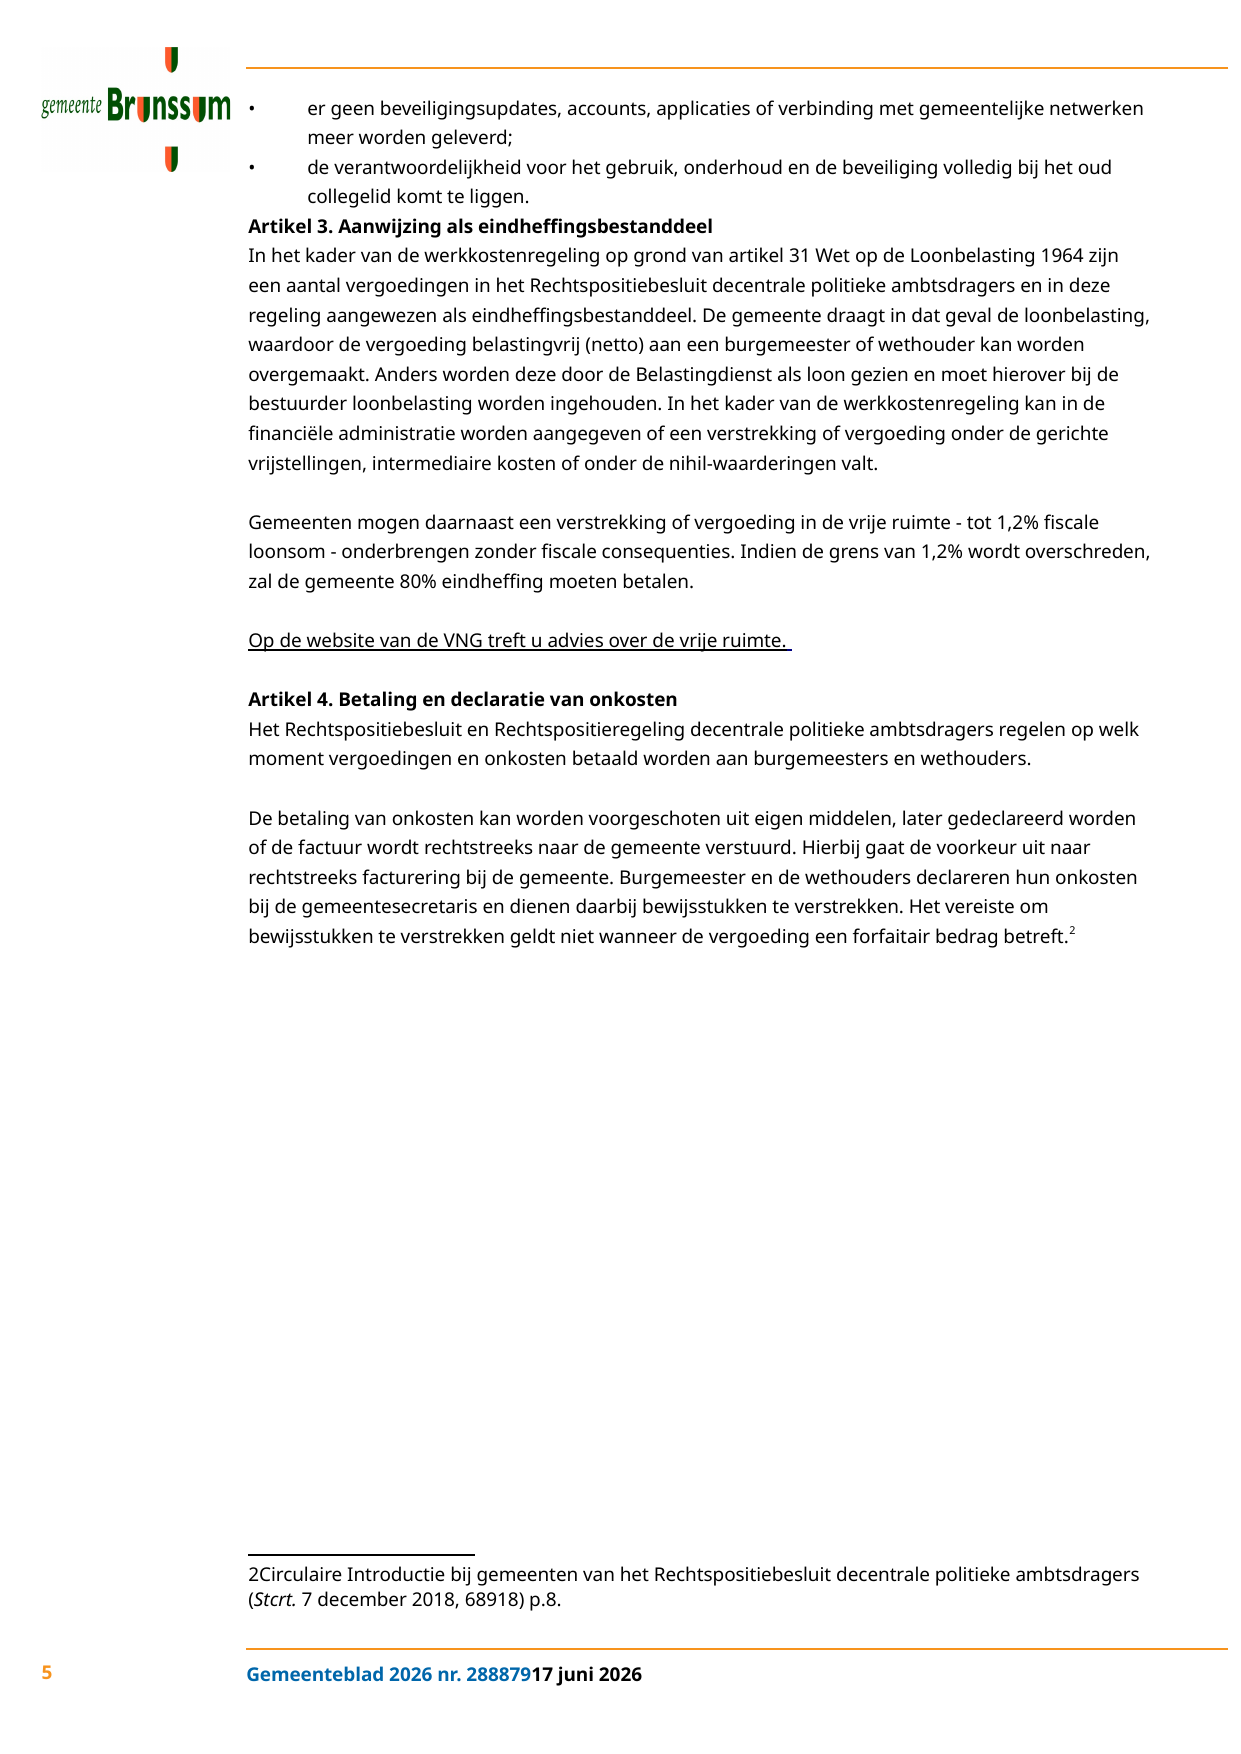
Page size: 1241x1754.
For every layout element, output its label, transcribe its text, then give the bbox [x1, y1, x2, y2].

text Gemeenten mogen daarnaast een verstrekking of vergoeding in de vrije ruimte - tot 1,2% fiscale loonsom - onderbrengen zonder fiscale consequenties. Indien de grens van 1,2% wordt overschreden, zal de gemeente 80% eindheffing moeten betalen. [248, 509, 1152, 594]
list de verantwoordelijkheid voor het gebruik, onderhoud en de beveiliging volledig bij het oud collegelid komt te liggen. [248, 154, 1152, 209]
text Op de website van de VNG treft u advies over de vrije ruimte. [248, 627, 1152, 653]
text Artikel 3. Aanwijzing als eindheffingsbestanddeel [248, 213, 1152, 239]
picture [41, 47, 231, 172]
text In het kader van de werkkostenregeling op grond van artikel 31 Wet op de Loonbelasting 1964 zijn een aantal vergoedingen in het Rechtspositiebesluit decentrale politieke ambtsdragers en in deze regeling aangewezen als eindheffingsbestanddeel. De gemeente draagt in dat geval de loonbelasting, waardoor de vergoeding belastingvrij (netto) aan een burgemeester of wethouder kan worden overgemaakt. Anders worden deze door de Belastingdienst als loon gezien en moet hierover bij de bestuurder loonbelasting worden ingehouden. In het kader van de werkkostenregeling kan in de financiële administratie worden aangegeven of een verstrekking of vergoeding onder de gerichte vrijstellingen, intermediaire kosten of onder de nihil-waarderingen valt. [248, 243, 1152, 476]
list er geen beveiligingsupdates, accounts, applicaties of verbinding met gemeentelijke netwerken meer worden geleverd; [248, 95, 1152, 150]
text Het Rechtspositiebesluit en Rechtspositieregeling decentrale politieke ambtsdragers regelen op welk moment vergoedingen en onkosten betaald worden aan burgemeesters en wethouders. [248, 716, 1152, 771]
text Circulaire Introductie bij gemeenten van het Rechtspositiebesluit decentrale politieke ambtsdragers (Stcrt. 7 december 2018, 68918) p.8. [248, 1561, 1152, 1612]
text Artikel 4. Betaling en declaratie van onkosten [248, 686, 1152, 712]
text De betaling van onkosten kan worden voorgeschoten uit eigen middelen, later gedeclareerd worden of de factuur wordt rechtstreeks naar de gemeente verstuurd. Hierbij gaat de voorkeur uit naar rechtstreeks facturering bij de gemeente. Burgemeester en de wethouders declareren hun onkosten bij de gemeentesecretaris en dienen daarbij bewijsstukken te verstrekken. Het vereiste om bewijsstukken te verstrekken geldt niet wanneer de vergoeding een forfaitair bedrag betreft. [248, 805, 1152, 949]
